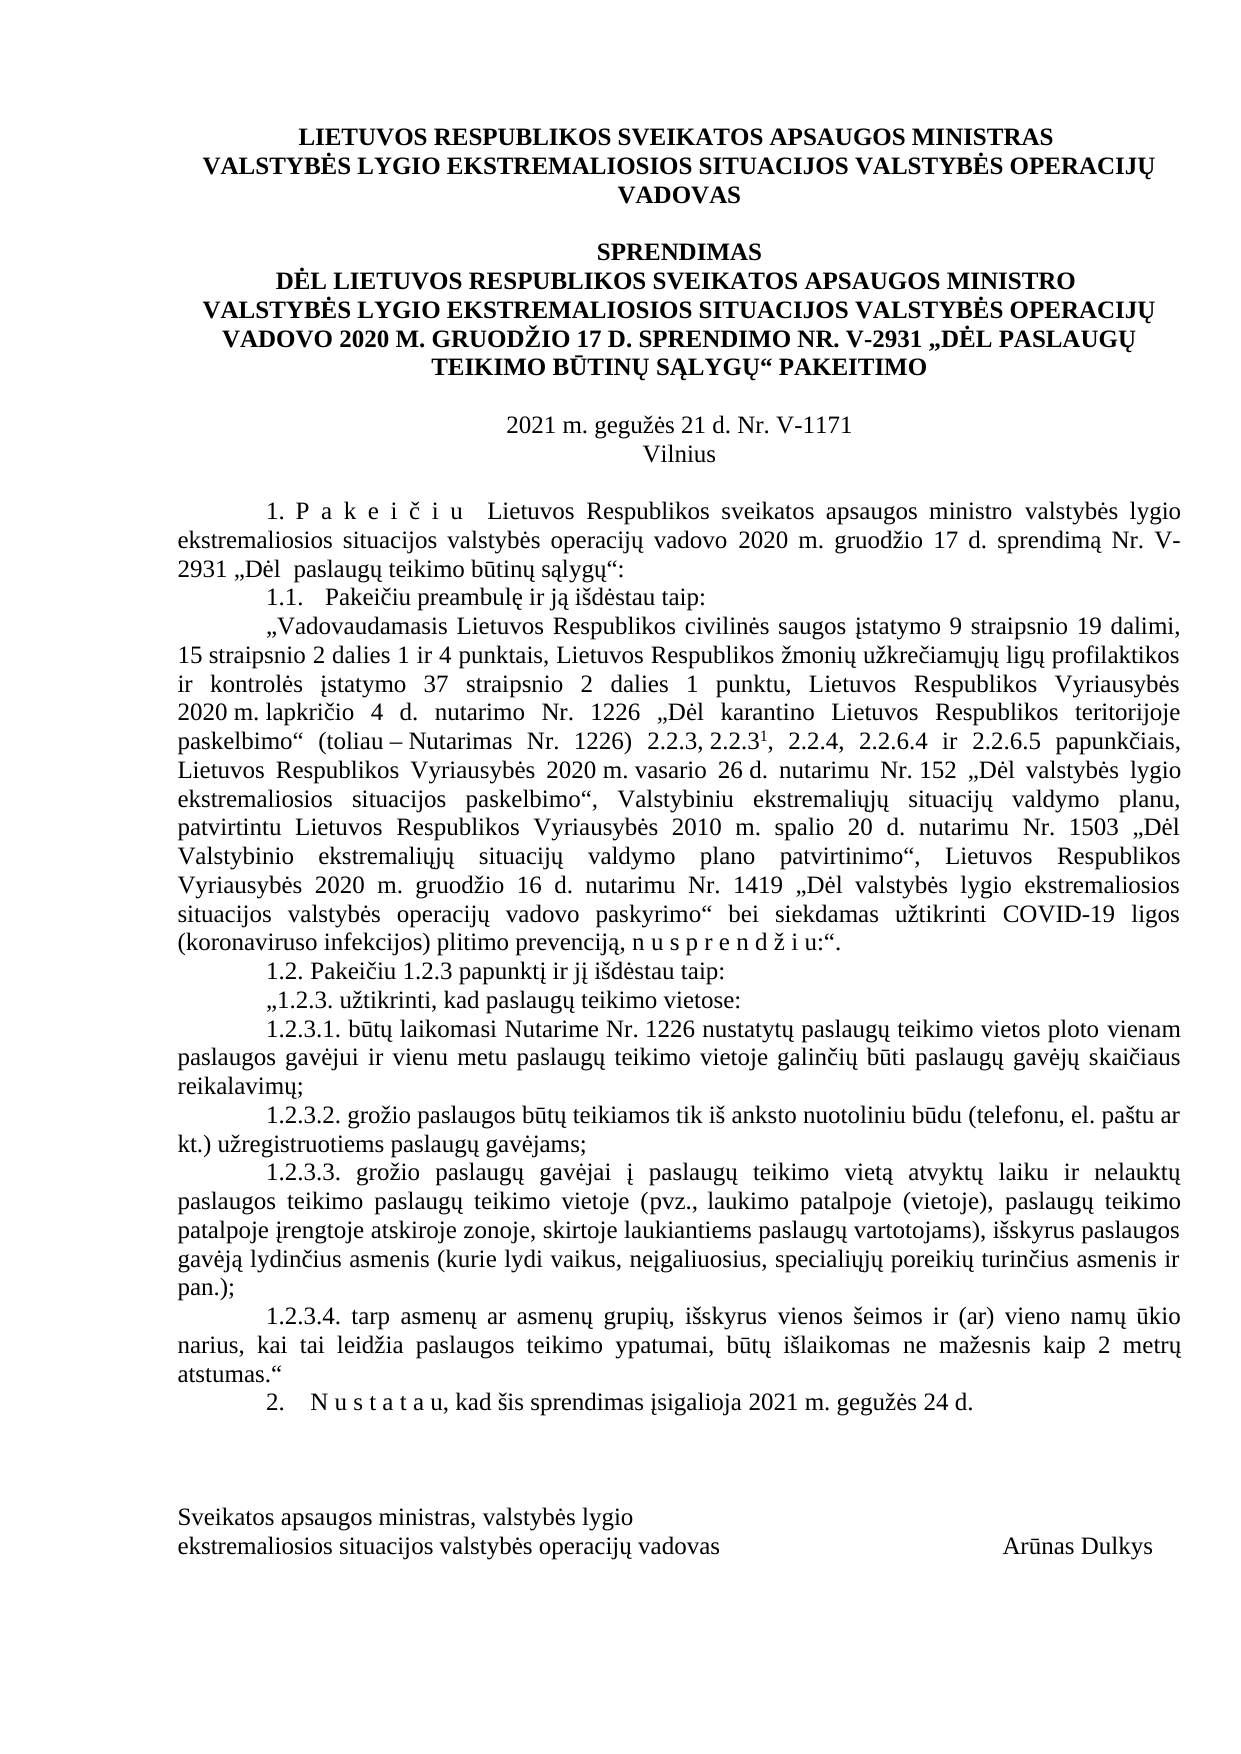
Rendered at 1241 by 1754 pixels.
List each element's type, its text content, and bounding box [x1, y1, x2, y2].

text Vilnius [177, 439, 1181, 467]
text VALSTYBĖS LYGIO EKSTREMALIOSIOS SITUACIJOS VALSTYBĖS OPERACIJŲ VADOVO 2020 M. GRUODŽIO 17 D. SPRENDIMO NR. V-2931 „DĖL PASLAUGŲ TEIKIMO BŪTINŲ SĄLYGŲ“ PAKEITIMO [177, 295, 1181, 381]
text LIETUVOS RESPUBLIKOS SVEIKATOS APSAUGOS MINISTRAS [177, 122, 1181, 151]
text ekstremaliosios situacijos valstybės operacijų vadovas Arūnas Dulkys [177, 1531, 1181, 1560]
text 1.1. Pakeičiu preambulę ir ją išdėstau taip: [177, 582, 1181, 611]
text „Vadovaudamasis Lietuvos Respublikos civilinės saugos įstatymo 9 straipsnio 19 dalimi, 15 straipsnio 2 dalies 1 ir 4 punktais, Lietuvos Respublikos žmonių užkrečiamųjų ligų profilaktikos ir kontrolės įstatymo 37 straipsnio 2 dalies 1 punktu, Lietuvos Respublikos Vyriausybės 2020 m. lapkričio 4 d. nutarimo Nr. 1226 „Dėl karantino Lietuvos Respublikos teritorijoje paskelbimo“ (toliau – Nutarimas Nr. 1226) 2.2.3, 2.2.31, 2.2.4, 2.2.6.4 ir 2.2.6.5 papunkčiais, Lietuvos Respublikos Vyriausybės 2020 m. vasario 26 d. nutarimu Nr. 152 „Dėl valstybės lygio ekstremaliosios situacijos paskelbimo“, Valstybiniu ekstremaliųjų situacijų valdymo planu, patvirtintu Lietuvos Respublikos Vyriausybės 2010 m. spalio 20 d. nutarimu Nr. 1503 „Dėl Valstybinio ekstremaliųjų situacijų valdymo plano patvirtinimo“, Lietuvos Respublikos Vyriausybės 2020 m. gruodžio 16 d. nutarimu Nr. 1419 „Dėl valstybės lygio ekstremaliosios situacijos valstybės operacijų vadovo paskyrimo“ bei siekdamas užtikrinti COVID-19 ligos (koronaviruso infekcijos) plitimo prevenciją, n u s p r e n d ž i u:“. [177, 611, 1181, 956]
text Sveikatos apsaugos ministras, valstybės lygio [177, 1502, 1181, 1531]
text 1. P a k e i č i u Lietuvos Respublikos sveikatos apsaugos ministro valstybės lygio ekstremaliosios situacijos valstybės operacijų vadovo 2020 m. gruodžio 17 d. sprendimą Nr. V-2931 „Dėl paslaugų teikimo būtinų sąlygų“: [177, 496, 1181, 582]
text DĖL LIETUVOS RESPUBLIKOS SVEIKATOS APSAUGOS MINISTRO [177, 266, 1181, 295]
text 1.2. Pakeičiu 1.2.3 papunktį ir jį išdėstau taip: [177, 956, 1181, 985]
text „1.2.3. užtikrinti, kad paslaugų teikimo vietose: [177, 985, 1181, 1014]
text 2021 m. gegužės 21 d. Nr. V-1171 [177, 410, 1181, 439]
text SPRENDIMAS [177, 237, 1181, 266]
text 1.2.3.4. tarp asmenų ar asmenų grupių, išskyrus vienos šeimos ir (ar) vieno namų ūkio narius, kai tai leidžia paslaugos teikimo ypatumai, būtų išlaikomas ne mažesnis kaip 2 metrų atstumas.“ [177, 1301, 1181, 1387]
text VALSTYBĖS LYGIO EKSTREMALIOSIOS SITUACIJOS VALSTYBĖS OPERACIJŲ VADOVAS [177, 151, 1181, 209]
text 1.2.3.1. būtų laikomasi Nutarime Nr. 1226 nustatytų paslaugų teikimo vietos ploto vienam paslaugos gavėjui ir vienu metu paslaugų teikimo vietoje galinčių būti paslaugų gavėjų skaičiaus reikalavimų; [177, 1014, 1181, 1100]
text 1.2.3.2. grožio paslaugos būtų teikiamos tik iš anksto nuotoliniu būdu (telefonu, el. paštu ar kt.) užregistruotiems paslaugų gavėjams; [177, 1100, 1181, 1157]
text 2. N u s t a t a u, kad šis sprendimas įsigalioja 2021 m. gegužės 24 d. [177, 1387, 1181, 1416]
text 1.2.3.3. grožio paslaugų gavėjai į paslaugų teikimo vietą atvyktų laiku ir nelauktų paslaugos teikimo paslaugų teikimo vietoje (pvz., laukimo patalpoje (vietoje), paslaugų teikimo patalpoje įrengtoje atskiroje zonoje, skirtoje laukiantiems paslaugų vartotojams), išskyrus paslaugos gavėją lydinčius asmenis (kurie lydi vaikus, neįgaliuosius, specialiųjų poreikių turinčius asmenis ir pan.); [177, 1157, 1181, 1301]
